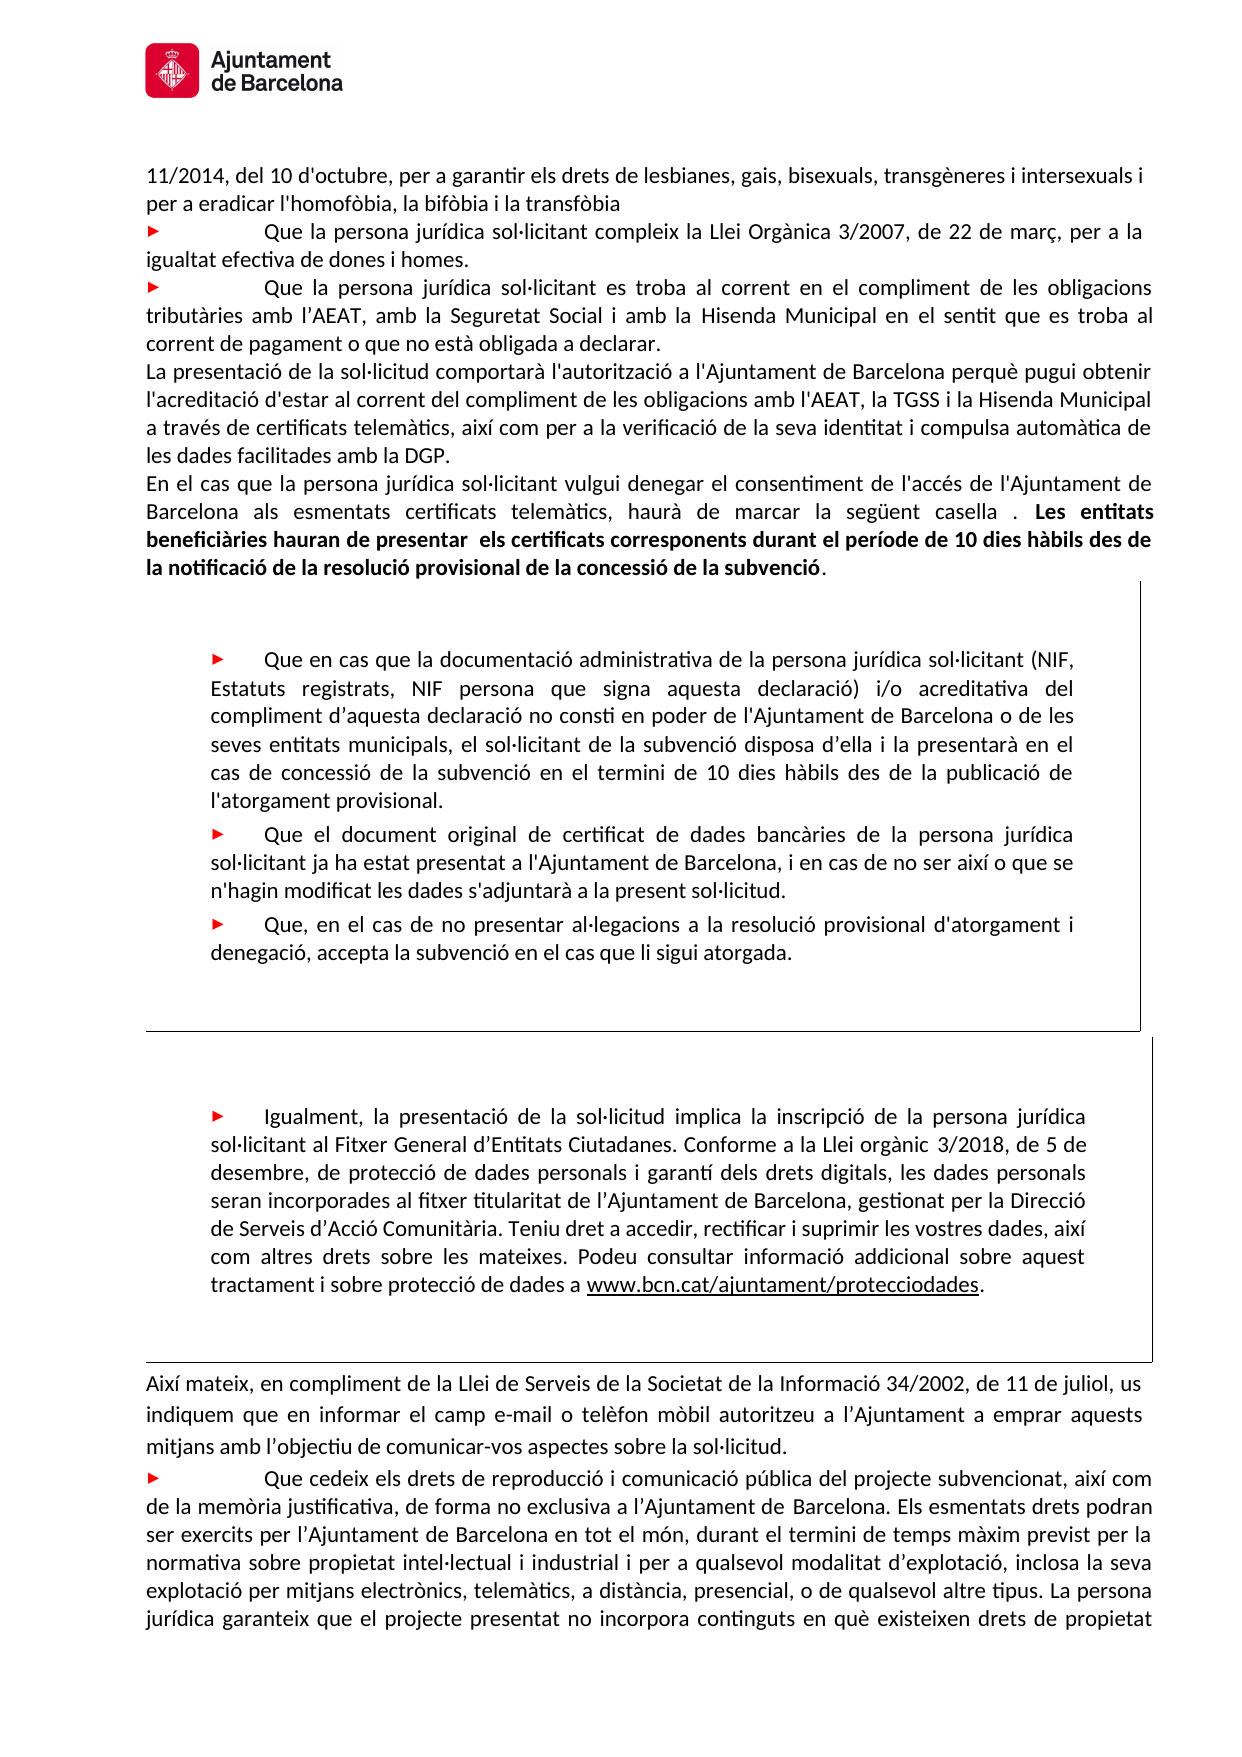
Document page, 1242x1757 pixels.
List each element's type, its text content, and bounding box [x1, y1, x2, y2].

list Que el document original de certificat de dades bancàries de la persona jurídica sol·licitant ja ha estat presentat a l'Ajuntament de Barcelona, i en cas de no ser així o que se n'hagin modificat les dades s'adjuntarà a la present sol·licitud. [146, 755, 1140, 846]
list Que cedeix els drets de reproducció i comunicació pública del projecte subvencionat, així com de la memòria justificativa, de forma no exclusiva a l’Ajuntament de Barcelona. Els esmentats drets podran ser exercits per l’Ajuntament de Barcelona en tot el món, durant el termini de temps màxim previst per la normativa sobre propietat intel·lectual i industrial i per a qualsevol modalitat d’explotació, inclosa la seva explotació per mitjans electrònics, telemàtics, a distància, presencial, o de qualsevol altre tipus. La persona jurídica garanteix que el projecte presentat no incorpora continguts en què existeixen drets de propietat [146, 1464, 1154, 1632]
list Que, en el cas de no presentar al·legacions a la resolució provisional d'atorgament i denegació, accepta la subvenció en el cas que li sigui atorgada. [146, 846, 1140, 1031]
list Que la persona jurídica sol·licitant compleix la Llei Orgànica 3/2007, de 22 de març, per a la igualtat efectiva de dones i homes. [146, 217, 1145, 273]
list Que en cas que la documentació administrativa de la persona jurídica sol·licitant (NIF, Estatuts registrats, NIF persona que signa aquesta declaració) i/o acreditativa del compliment d’aquesta declaració no consti en poder de l'Ajuntament de Barcelona o de les seves entitats municipals, el sol·licitant de la subvenció disposa d’ella i la presentarà en el cas de concessió de la subvenció en el termini de 10 dies hàbils des de la publicació de l'atorgament provisional. [146, 581, 1140, 755]
text Així mateix, en compliment de la Llei de Serveis de la Societat de la Informació 34/2002, de 11 de juliol, us indiquem que en informar el camp e-mail o telèfon mòbil autoritzeu a l’Ajuntament a emprar aquests mitjans amb l’objectiu de comunicar-vos aspectes sobre la sol·licitud. [146, 1369, 1145, 1461]
list En el cas que la persona jurídica sol·licitant vulgui denegar el consentiment de l'accés de l'Ajuntament de Barcelona als esmentats certificats telemàtics, haurà de marcar la següent casella . Les entitats beneficiàries hauran de presentar els certificats corresponents durant el període de 10 dies hàbils des de la notificació de la resolució provisional de la concessió de la subvenció. [146, 469, 1154, 581]
list La presentació de la sol·licitud comportarà l'autorització a l'Ajuntament de Barcelona perquè pugui obtenir l'acreditació d'estar al corrent del compliment de les obligacions amb l'AEAT, la TGSS i la Hisenda Municipal a través de certificats telemàtics, així com per a la verificació de la seva identitat i compulsa automàtica de les dades facilitades amb la DGP. [146, 357, 1154, 469]
list Igualment, la presentació de la sol·licitud implica la inscripció de la persona jurídica sol·licitant al Fitxer General d’Entitats Ciutadanes. Conforme a la Llei orgànic 3/2018, de 5 de desembre, de protecció de dades personals i garantí dels drets digitals, les dades personals seran incorporades al fitxer titularitat de l’Ajuntament de Barcelona, gestionat per la Direcció de Serveis d’Acció Comunitària. Teniu dret a accedir, rectificar i suprimir les vostres dades, així com altres drets sobre les mateixes. Podeu consultar informació addicional sobre aquest tractament i sobre protecció de dades a www.bcn.cat/ajuntament/protecciodades. [146, 1037, 1152, 1362]
list Que la persona jurídica sol·licitant es troba al corrent en el compliment de les obligacions tributàries amb l’AEAT, amb la Seguretat Social i amb la Hisenda Municipal en el sentit que es troba al corrent de pagament o que no està obligada a declarar. [146, 273, 1154, 357]
list 11/2014, del 10 d'octubre, per a garantir els drets de lesbianes, gais, bisexuals, transgèneres i intersexuals i per a eradicar l'homofòbia, la bifòbia i la transfòbia [146, 161, 1145, 217]
